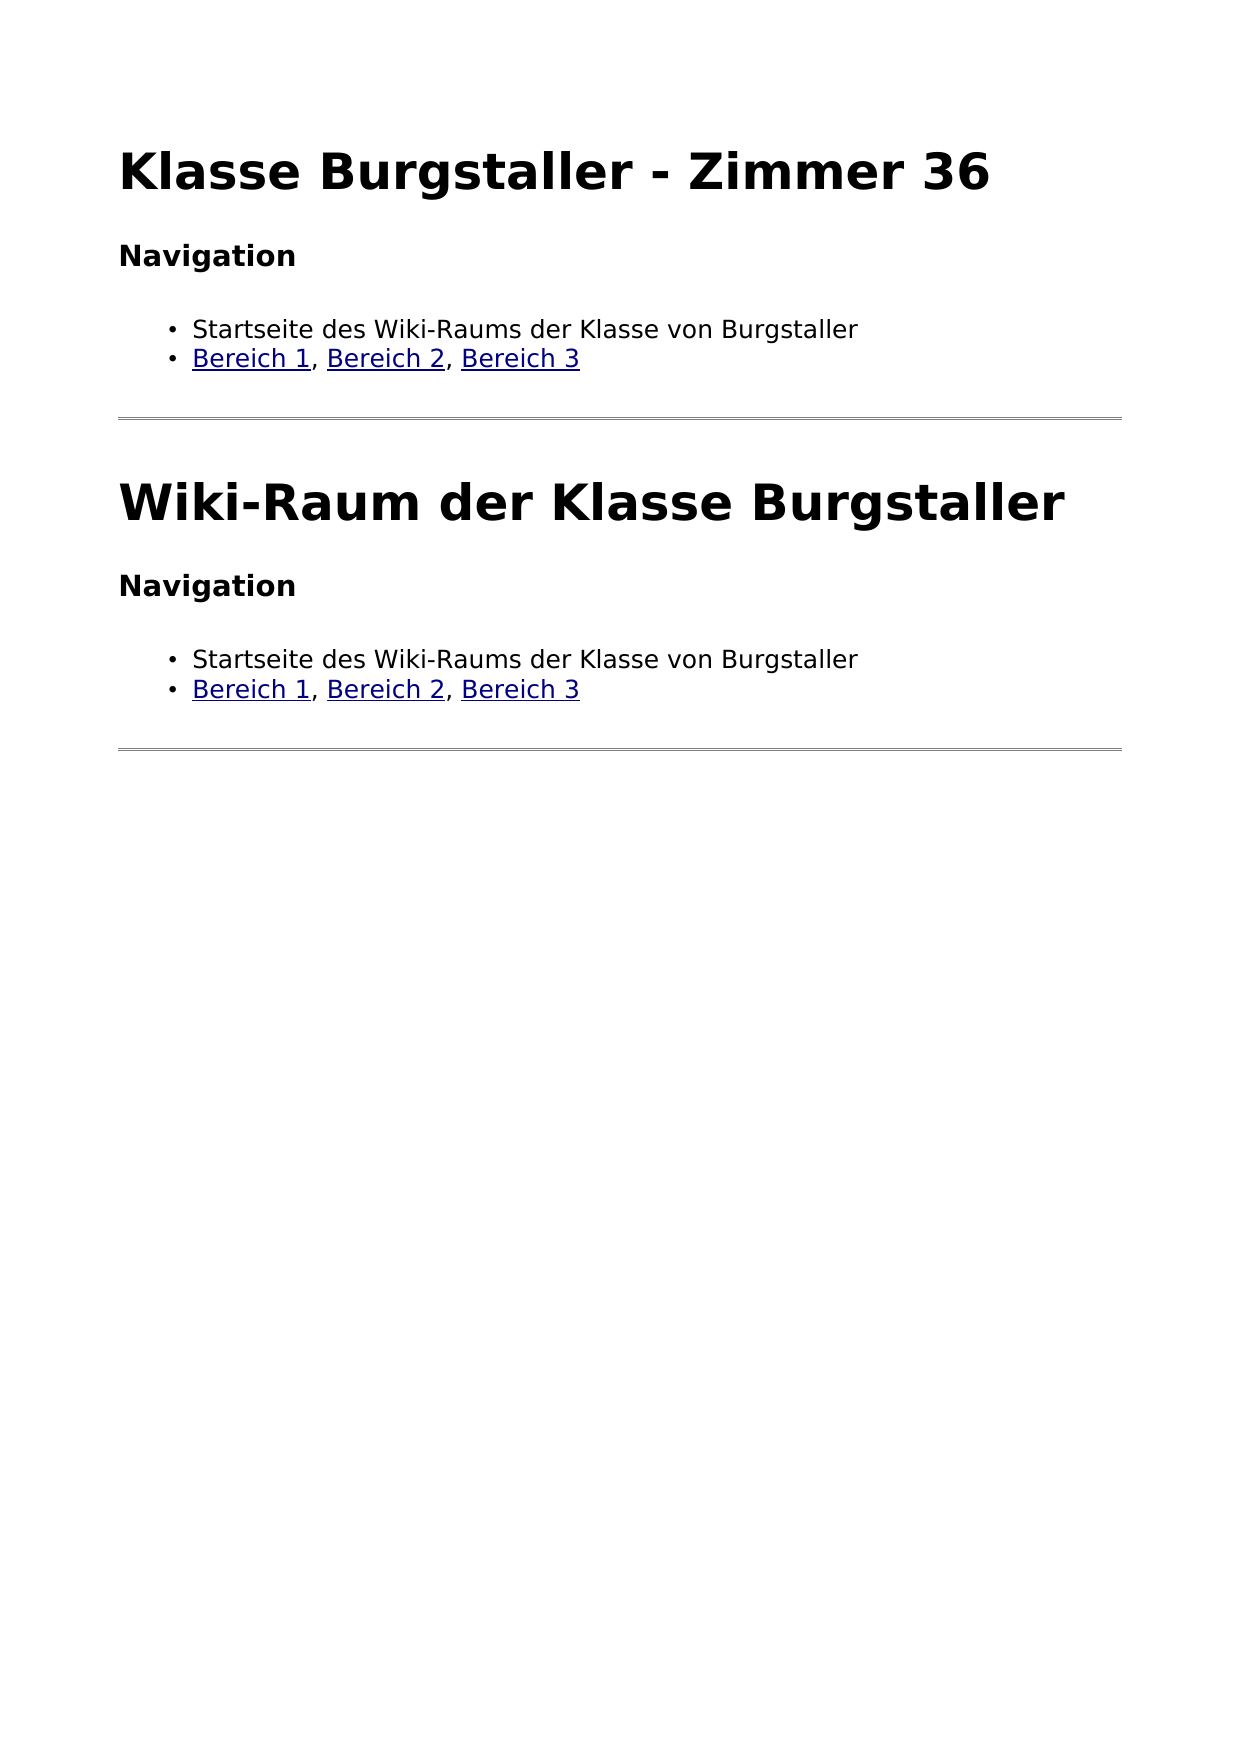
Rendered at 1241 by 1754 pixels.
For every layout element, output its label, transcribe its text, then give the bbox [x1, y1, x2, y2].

list Bereich 1, Bereich 2, Bereich 3 [177, 344, 1122, 373]
subtitle Wiki-Raum der Klasse Burgstaller [118, 474, 1122, 532]
subtitle Klasse Burgstaller - Zimmer 36 [118, 143, 1122, 201]
list Startseite des Wiki-Raums der Klasse von Burgstaller [177, 315, 1122, 344]
list Startseite des Wiki-Raums der Klasse von Burgstaller [177, 646, 1122, 675]
list Bereich 1, Bereich 2, Bereich 3 [177, 675, 1122, 704]
subtitle Navigation [118, 570, 1122, 604]
subtitle Navigation [118, 239, 1122, 273]
